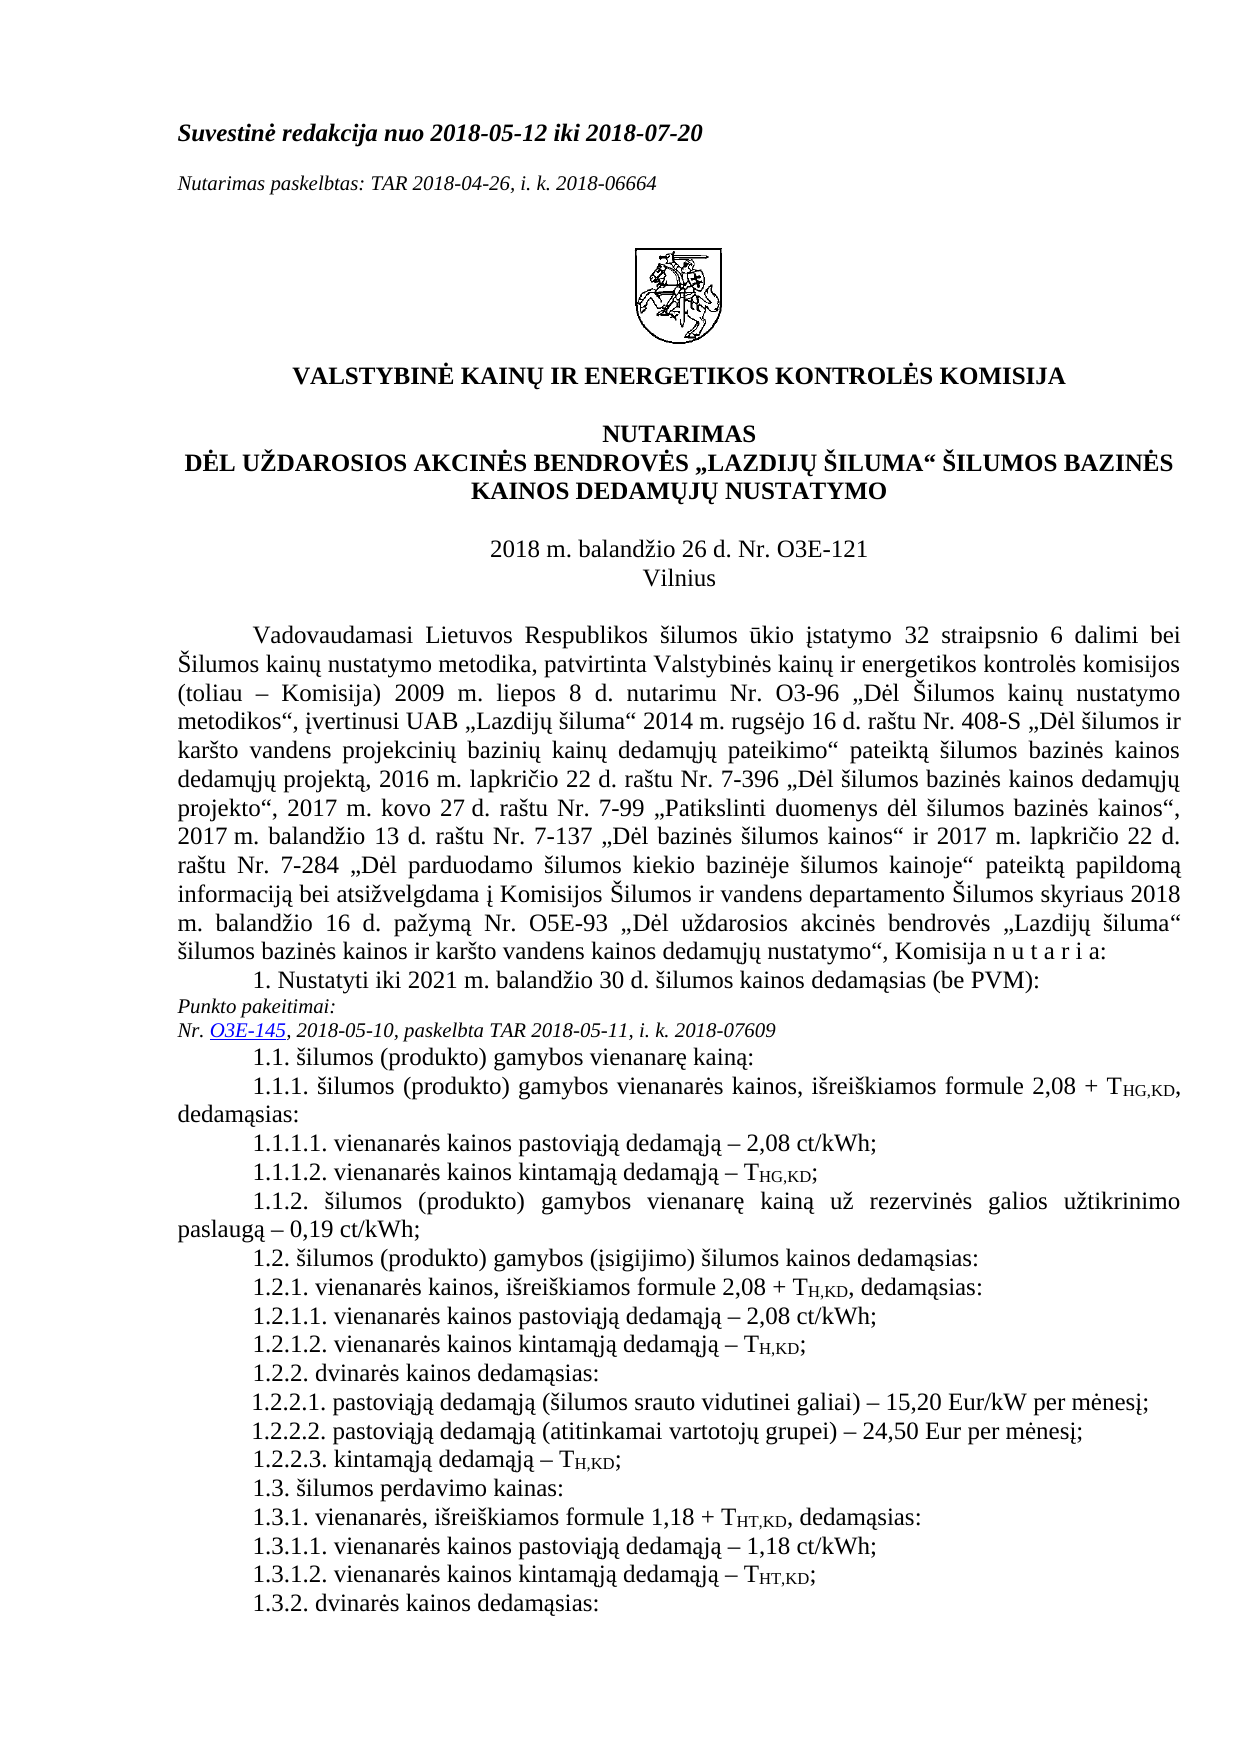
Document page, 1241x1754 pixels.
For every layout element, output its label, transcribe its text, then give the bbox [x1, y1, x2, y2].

text NUTARIMAS [177, 419, 1181, 448]
text 1.3.1. vienanarės, išreiškiamos formule 1,18 + THT,KD, dedamąsias: [177, 1502, 1181, 1531]
text 1.2.2.2. pastoviąją dedamąją (atitinkamai vartotojų grupei) – 24,50 Eur per mėnesį; [177, 1416, 1181, 1444]
text 1.1.1. šilumos (produkto) gamybos vienanarės kainos, išreiškiamos formule 2,08 + THG,KD, dedamąsias: [177, 1071, 1181, 1128]
text 1.2.2.1. pastoviąją dedamąją (šilumos srauto vidutinei galiai) – 15,20 Eur/kW per mėnesį; [177, 1387, 1181, 1416]
text Vadovaudamasi Lietuvos Respublikos šilumos ūkio įstatymo 32 straipsnio 6 dalimi bei Šilumos kainų nustatymo metodika, patvirtinta Valstybinės kainų ir energetikos kontrolės komisijos (toliau – Komisija) 2009 m. liepos 8 d. nutarimu Nr. O3-96 „Dėl Šilumos kainų nustatymo metodikos“, įvertinusi UAB „Lazdijų šiluma“ 2014 m. rugsėjo 16 d. raštu Nr. 408-S „Dėl šilumos ir karšto vandens projekcinių bazinių kainų dedamųjų pateikimo“ pateiktą šilumos bazinės kainos dedamųjų projektą, 2016 m. lapkričio 22 d. raštu Nr. 7-396 „Dėl šilumos bazinės kainos dedamųjų projekto“, 2017 m. kovo 27 d. raštu Nr. 7-99 „Patikslinti duomenys dėl šilumos bazinės kainos“, 2017 m. balandžio 13 d. raštu Nr. 7-137 „Dėl bazinės šilumos kainos“ ir 2017 m. lapkričio 22 d. raštu Nr. 7-284 „Dėl parduodamo šilumos kiekio bazinėje šilumos kainoje“ pateiktą papildomą informaciją bei atsižvelgdama į Komisijos Šilumos ir vandens departamento Šilumos skyriaus 2018 m. balandžio 16 d. pažymą Nr. O5E-93 „Dėl uždarosios akcinės bendrovės „Lazdijų šiluma“ šilumos bazinės kainos ir karšto vandens kainos dedamųjų nustatymo“, Komisija n u t a r i a: [177, 620, 1181, 965]
text 1. Nustatyti iki 2021 m. balandžio 30 d. šilumos kainos dedamąsias (be PVM): [177, 965, 1181, 994]
text Nr. O3E-145, 2018-05-10, paskelbta TAR 2018-05-11, i. k. 2018-07609 [177, 1018, 1181, 1042]
text 1.2.2. dvinarės kainos dedamąsias: [177, 1358, 1181, 1387]
text 1.2.2.3. kintamąją dedamąją – TH,KD; [252, 1444, 1181, 1473]
text Punkto pakeitimai: [177, 994, 1181, 1018]
text Nutarimas paskelbtas: TAR 2018-04-26, i. k. 2018-06664 [177, 171, 1181, 195]
text 1.1. šilumos (produkto) gamybos vienanarę kainą: [177, 1042, 1181, 1071]
text 1.3.1.1. vienanarės kainos pastoviąją dedamąją – 1,18 ct/kWh; [177, 1531, 1181, 1559]
text 1.1.1.2. vienanarės kainos kintamąją dedamąją – THG,KD; [252, 1157, 1181, 1186]
text 1.3. šilumos perdavimo kainas: [177, 1473, 1181, 1502]
text 1.2.1.1. vienanarės kainos pastoviąją dedamąją – 2,08 ct/kWh; [177, 1301, 1181, 1329]
text 1.2.1. vienanarės kainos, išreiškiamos formule 2,08 + TH,KD, dedamąsias: [177, 1272, 1181, 1301]
text 1.1.1.1. vienanarės kainos pastoviąją dedamąją – 2,08 ct/kWh; [252, 1128, 1181, 1157]
text 2018 m. balandžio 26 d. Nr. O3E-121 [177, 534, 1181, 563]
text Suvestinė redakcija nuo 2018-05-12 iki 2018-07-20 [177, 118, 1181, 147]
text 1.1.2. šilumos (produkto) gamybos vienanarę kainą už rezervinės galios užtikrinimo paslaugą – 0,19 ct/kWh; [177, 1186, 1181, 1243]
text 1.2.1.2. vienanarės kainos kintamąją dedamąją – TH,KD; [177, 1329, 1181, 1358]
text Vilnius [177, 563, 1181, 591]
text vALSTYBINĖ KAINŲ IR ENERGETIKOS KONTROLĖS KOMISIJA [177, 361, 1181, 390]
text 1.3.1.2. vienanarės kainos kintamąją dedamąją – THT,KD; [177, 1559, 1181, 1588]
text DĖL UŽDAROSIOS AKCINĖS BENDROVĖS „LAZDIJŲ ŠILUMA“ šilumos bazinės KAINos dedamųjų nustatymo [177, 448, 1181, 505]
text 1.2. šilumos (produkto) gamybos (įsigijimo) šilumos kainos dedamąsias: [177, 1243, 1181, 1272]
text 1.3.2. dvinarės kainos dedamąsias: [177, 1588, 1181, 1617]
